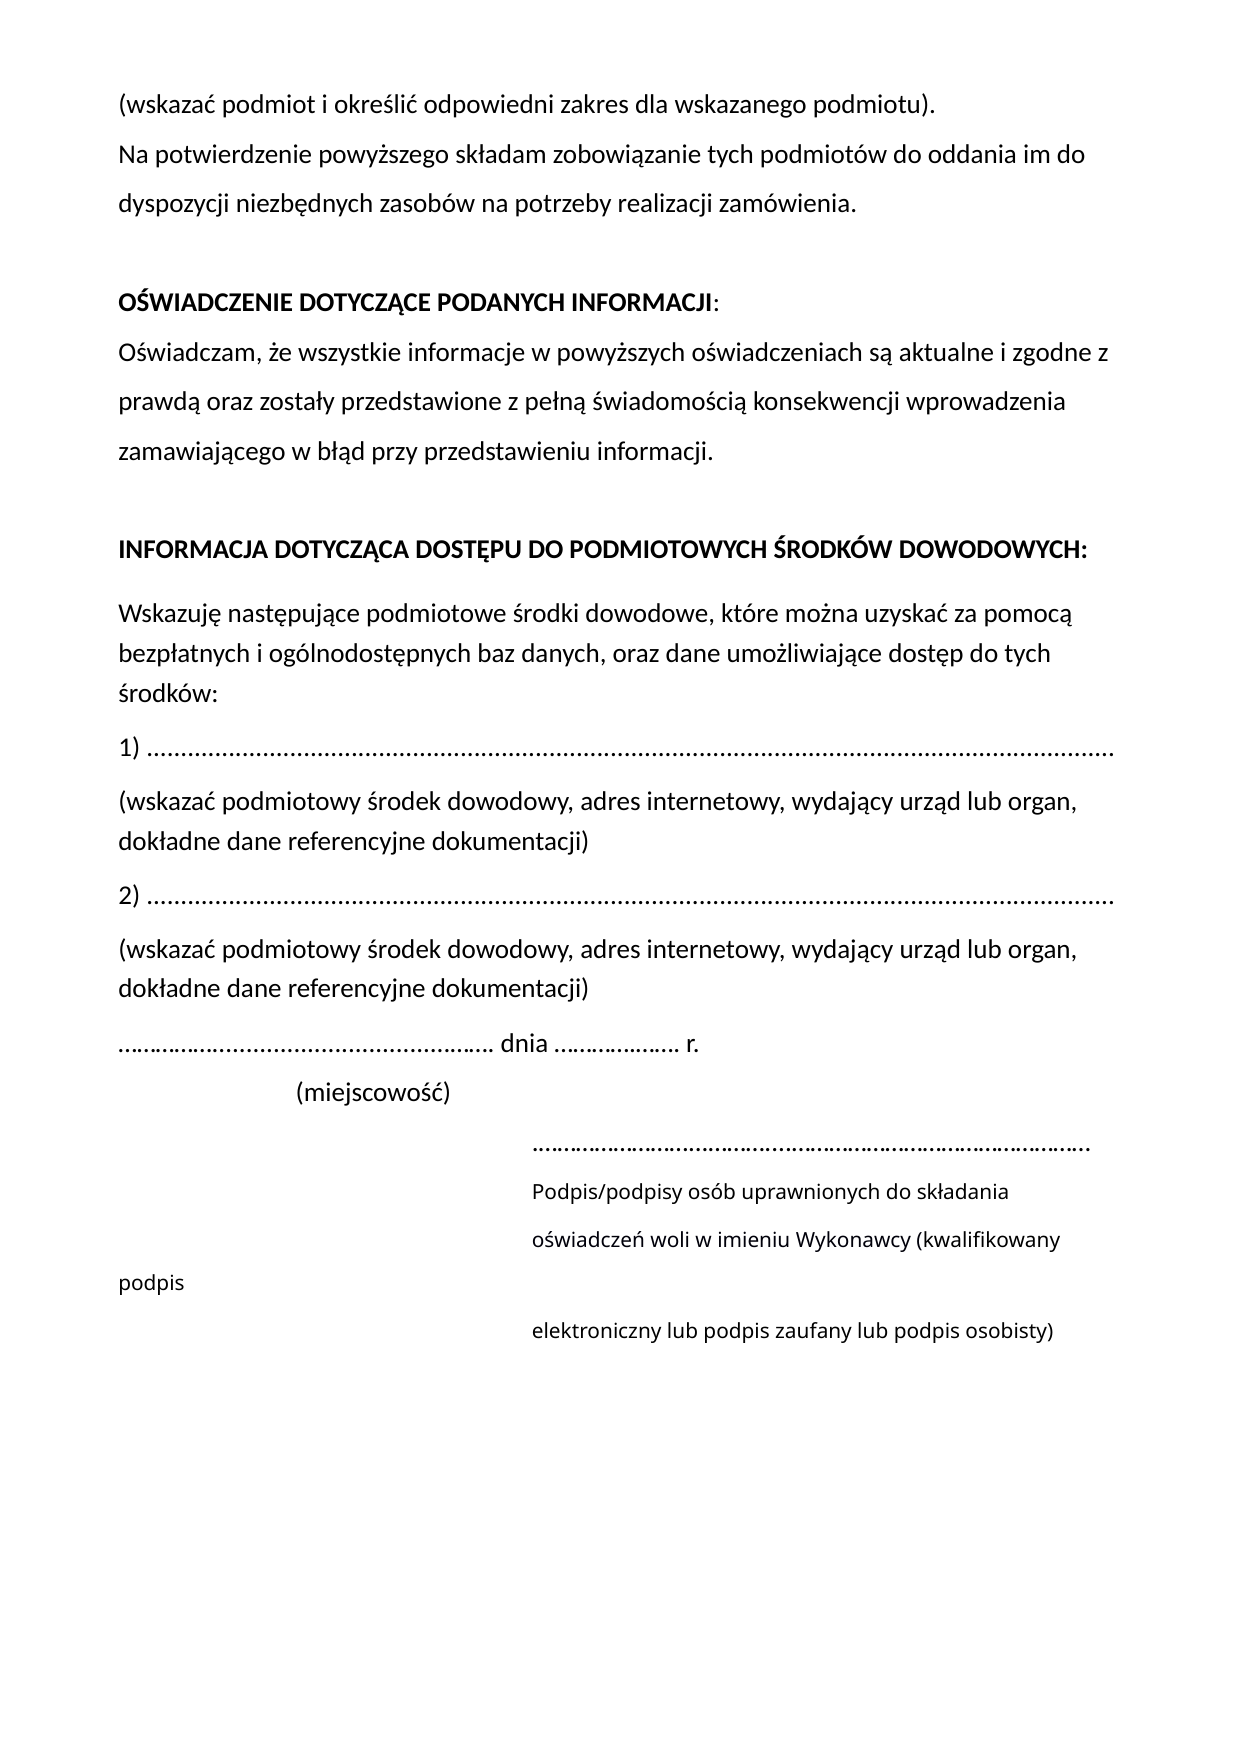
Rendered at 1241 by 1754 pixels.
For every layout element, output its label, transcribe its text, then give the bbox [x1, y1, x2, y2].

text Oświadczam, że wszystkie informacje w powyższych oświadczeniach są aktualne i zgodne z prawdą oraz zostały przedstawione z pełną świadomością konsekwencji wprowadzenia zamawiającego w błąd przy przedstawieniu informacji. [118, 335, 1122, 467]
text .……………………...………....………………………………………… [118, 1125, 1122, 1158]
text Podpis/podpisy osób uprawnionych do składania [118, 1177, 1122, 1206]
text (miejscowość) [118, 1075, 1122, 1108]
text elektroniczny lub podpis zaufany lub podpis osobisty) [118, 1317, 1122, 1345]
text Wskazuję następujące podmiotowe środki dowodowe, które można uzyskać za pomocą bezpłatnych i ogólnodostępnych baz danych, oraz dane umożliwiające dostęp do tych środków: [118, 597, 1122, 709]
text (wskazać podmiotowy środek dowodowy, adres internetowy, wydający urząd lub organ, dokładne dane referencyjne dokumentacji) [118, 784, 1122, 857]
text Na potwierdzenie powyższego składam zobowiązanie tych podmiotów do oddania im do dyspozycji niezbędnych zasobów na potrzeby realizacji zamówienia. [118, 137, 1122, 219]
text OŚWIADCZENIE DOTYCZĄCE PODANYCH INFORMACJI: [118, 285, 1122, 318]
text (wskazać podmiot i określić odpowiedni zakres dla wskazanego podmiotu). [118, 87, 1122, 120]
text INFORMACJA DOTYCZĄCA DOSTĘPU DO PODMIOTOWYCH ŚRODKÓW DOWODOWYCH: [118, 533, 1122, 566]
text ……………...................................……. dnia ………….……. r. [118, 1026, 1122, 1059]
text (wskazać podmiotowy środek dowodowy, adres internetowy, wydający urząd lub organ, dokładne dane referencyjne dokumentacji) [118, 932, 1122, 1005]
text oświadczeń woli w imieniu Wykonawcy (kwalifikowany podpis [118, 1226, 1122, 1297]
text 2) .............................................................................................................................................. [118, 878, 1122, 911]
text 1) .............................................................................................................................................. [118, 730, 1122, 763]
